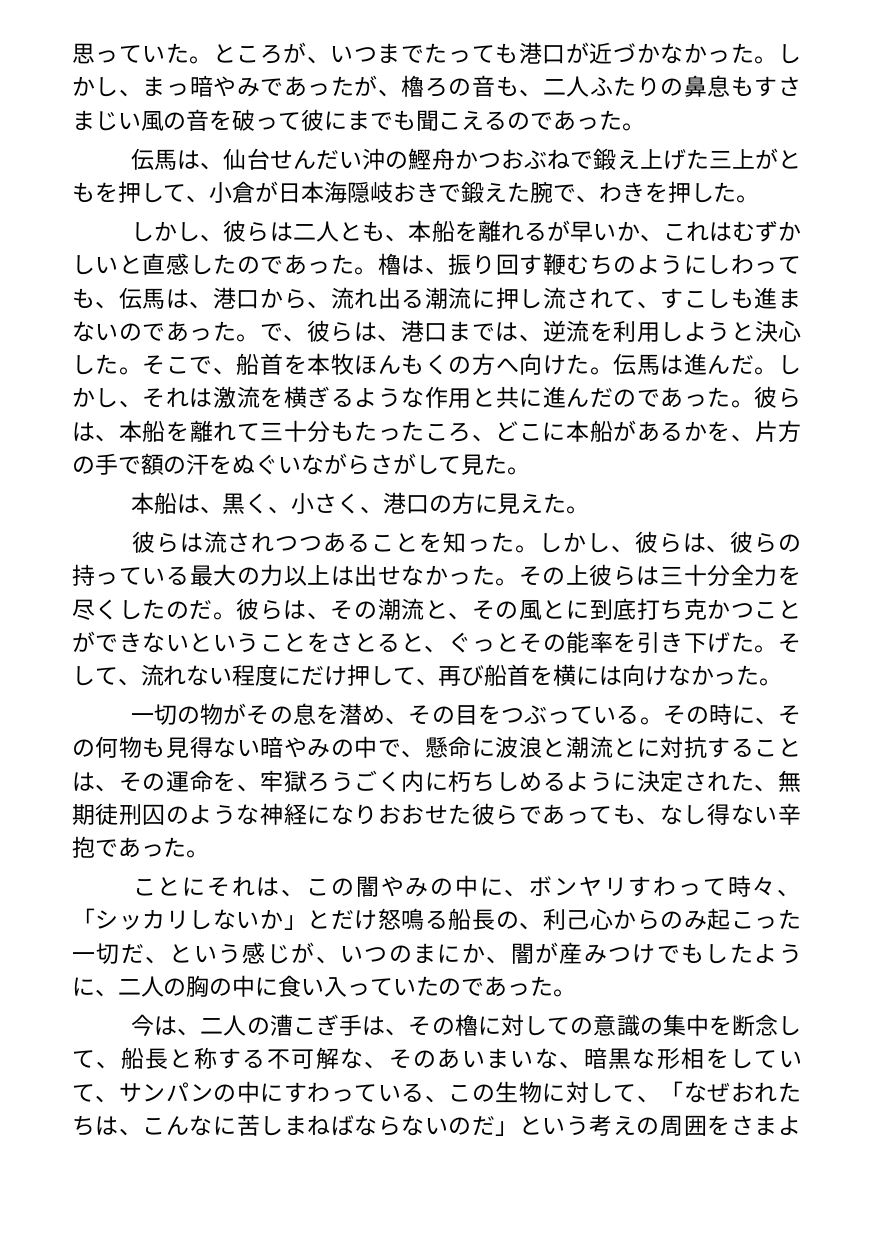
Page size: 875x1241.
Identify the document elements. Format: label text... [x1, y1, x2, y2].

text 本船は、黒く、小さく、港口の方に見えた。 [72, 486, 802, 519]
text 伝馬は、仙台せんだい沖の鰹舟かつおぶねで鍛え上げた三上がともを押して、小倉が日本海隠岐おきで鍛えた腕で、わきを押した。 [72, 142, 802, 208]
text ことにそれは、この闇やみの中に、ボンヤリすわって時々、「シッカリしないか」とだけ怒鳴る船長の、利己心からのみ起こった一切だ、という感じが、いつのまにか、闇が産みつけでもしたように、二人の胸の中に食い入っていたのであった。 [72, 869, 802, 1002]
text 彼らは流されつつあることを知った。しかし、彼らは、彼らの持っている最大の力以上は出せなかった。その上彼らは三十分全力を尽くしたのだ。彼らは、その潮流と、その風とに到底打ち克かつことができないということをさとると、ぐっとその能率を引き下げた。そして、流れない程度にだけ押して、再び船首を横には向けなかった。 [72, 525, 802, 691]
text 思っていた。ところが、いつまでたっても港口が近づかなかった。しかし、まっ暗やみであったが、櫓ろの音も、二人ふたりの鼻息もすさまじい風の音を破って彼にまでも聞こえるのであった。 [72, 36, 802, 136]
text しかし、彼らは二人とも、本船を離れるが早いか、これはむずかしいと直感したのであった。櫓は、振り回す鞭むちのようにしわっても、伝馬は、港口から、流れ出る潮流に押し流されて、すこしも進まないのであった。で、彼らは、港口までは、逆流を利用しようと決心した。そこで、船首を本牧ほんもくの方へ向けた。伝馬は進んだ。しかし、それは激流を横ぎるような作用と共に進んだのであった。彼らは、本船を離れて三十分もたったころ、どこに本船があるかを、片方の手で額の汗をぬぐいながらさがして見た。 [72, 214, 802, 480]
text 今は、二人の漕こぎ手は、その櫓に対しての意識の集中を断念して、船長と称する不可解な、そのあいまいな、暗黒な形相をしていて、サンパンの中にすわっている、この生物に対して、「なぜおれたちは、こんなに苦しまねばならないのだ」という考えの周囲をさまよ [72, 1008, 802, 1141]
text 一切の物がその息を潜め、その目をつぶっている。その時に、その何物も見得ない暗やみの中で、懸命に波浪と潮流とに対抗することは、その運命を、牢獄ろうごく内に朽ちしめるように決定された、無期徒刑囚のような神経になりおおせた彼らであっても、なし得ない辛抱であった。 [72, 697, 802, 863]
